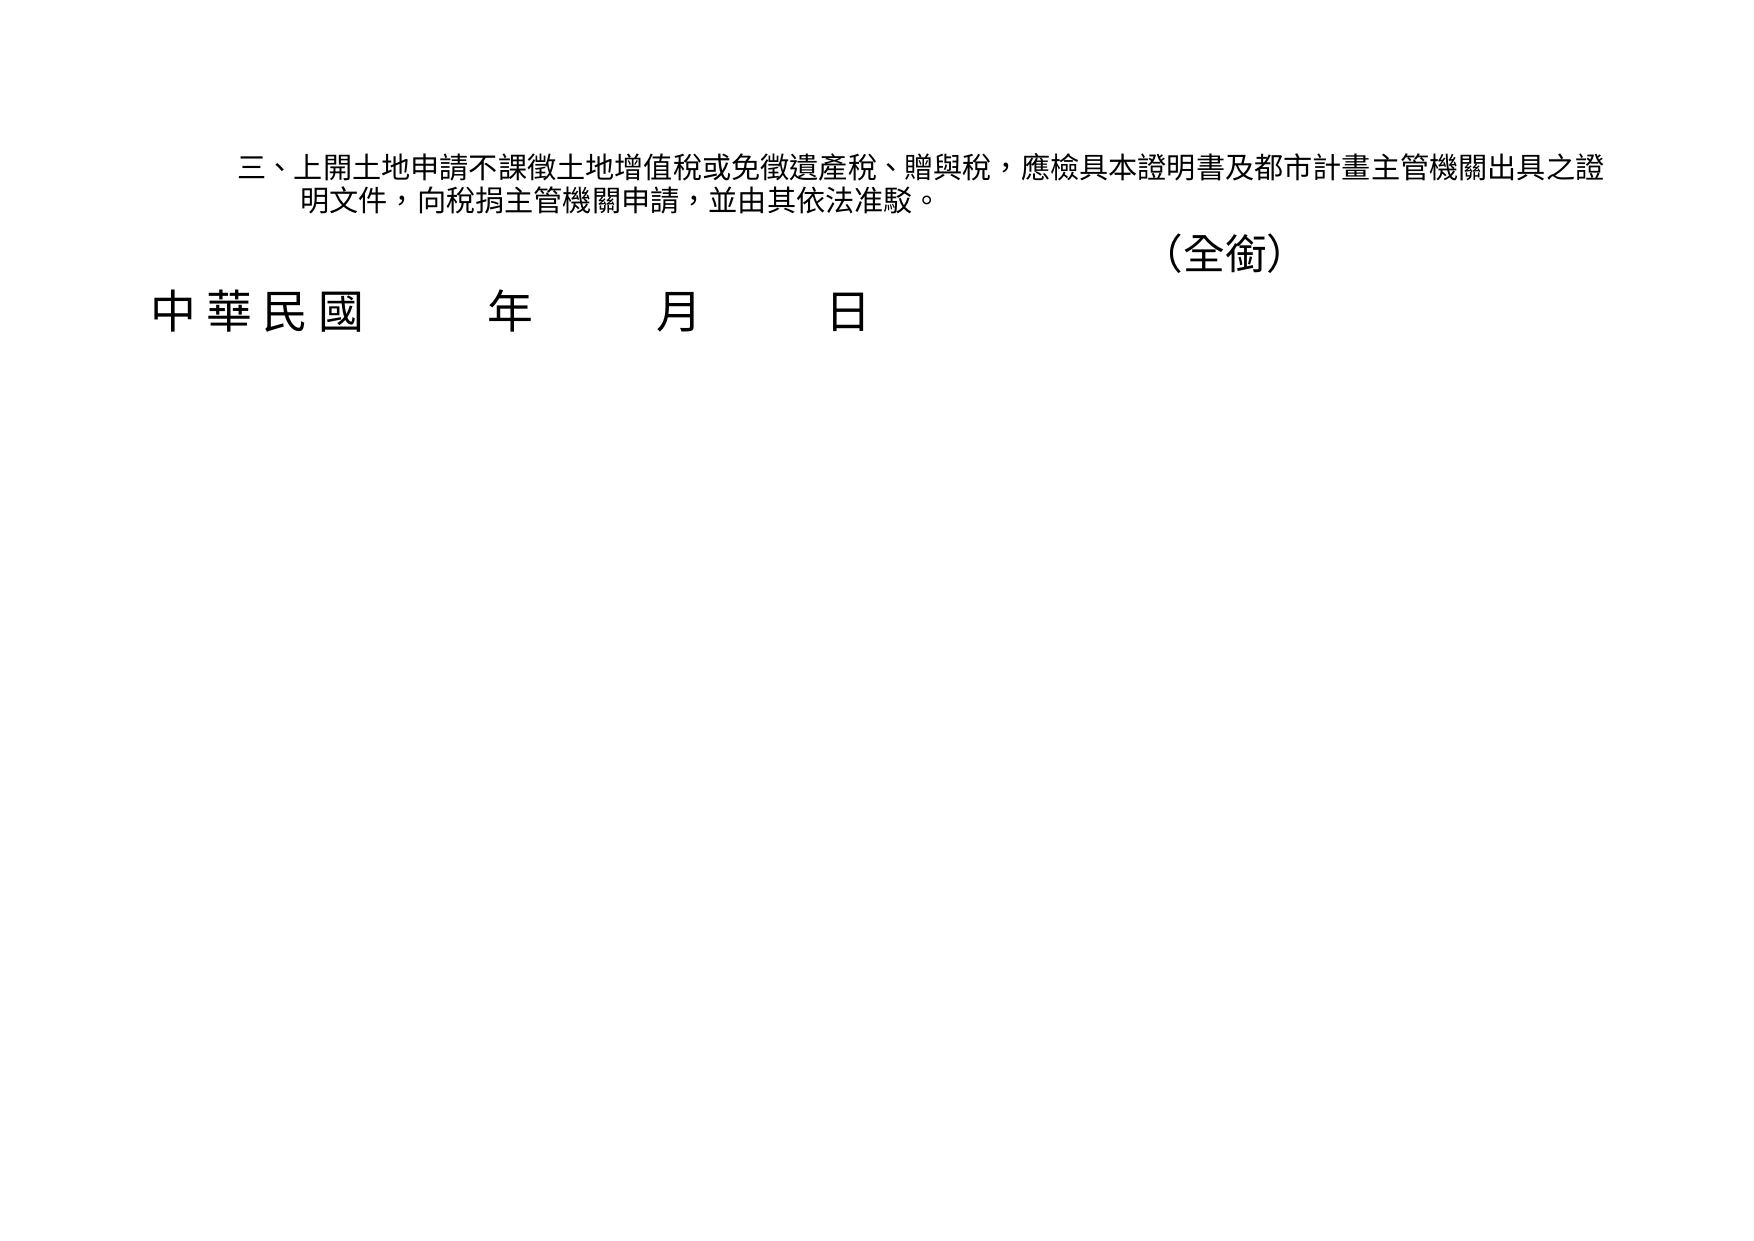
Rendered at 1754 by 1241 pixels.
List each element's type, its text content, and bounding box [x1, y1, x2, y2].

text 三、上開土地申請不課徵土地增值稅或免徵遺產稅、贈與稅，應檢具本證明書及都市計畫主管機關出具之證明文件，向稅捐主管機關申請，並由其依法准駁。 [237, 151, 1604, 218]
text 中 華 民 國 年 月 日 [150, 301, 1604, 335]
text （全銜） [150, 243, 1604, 276]
